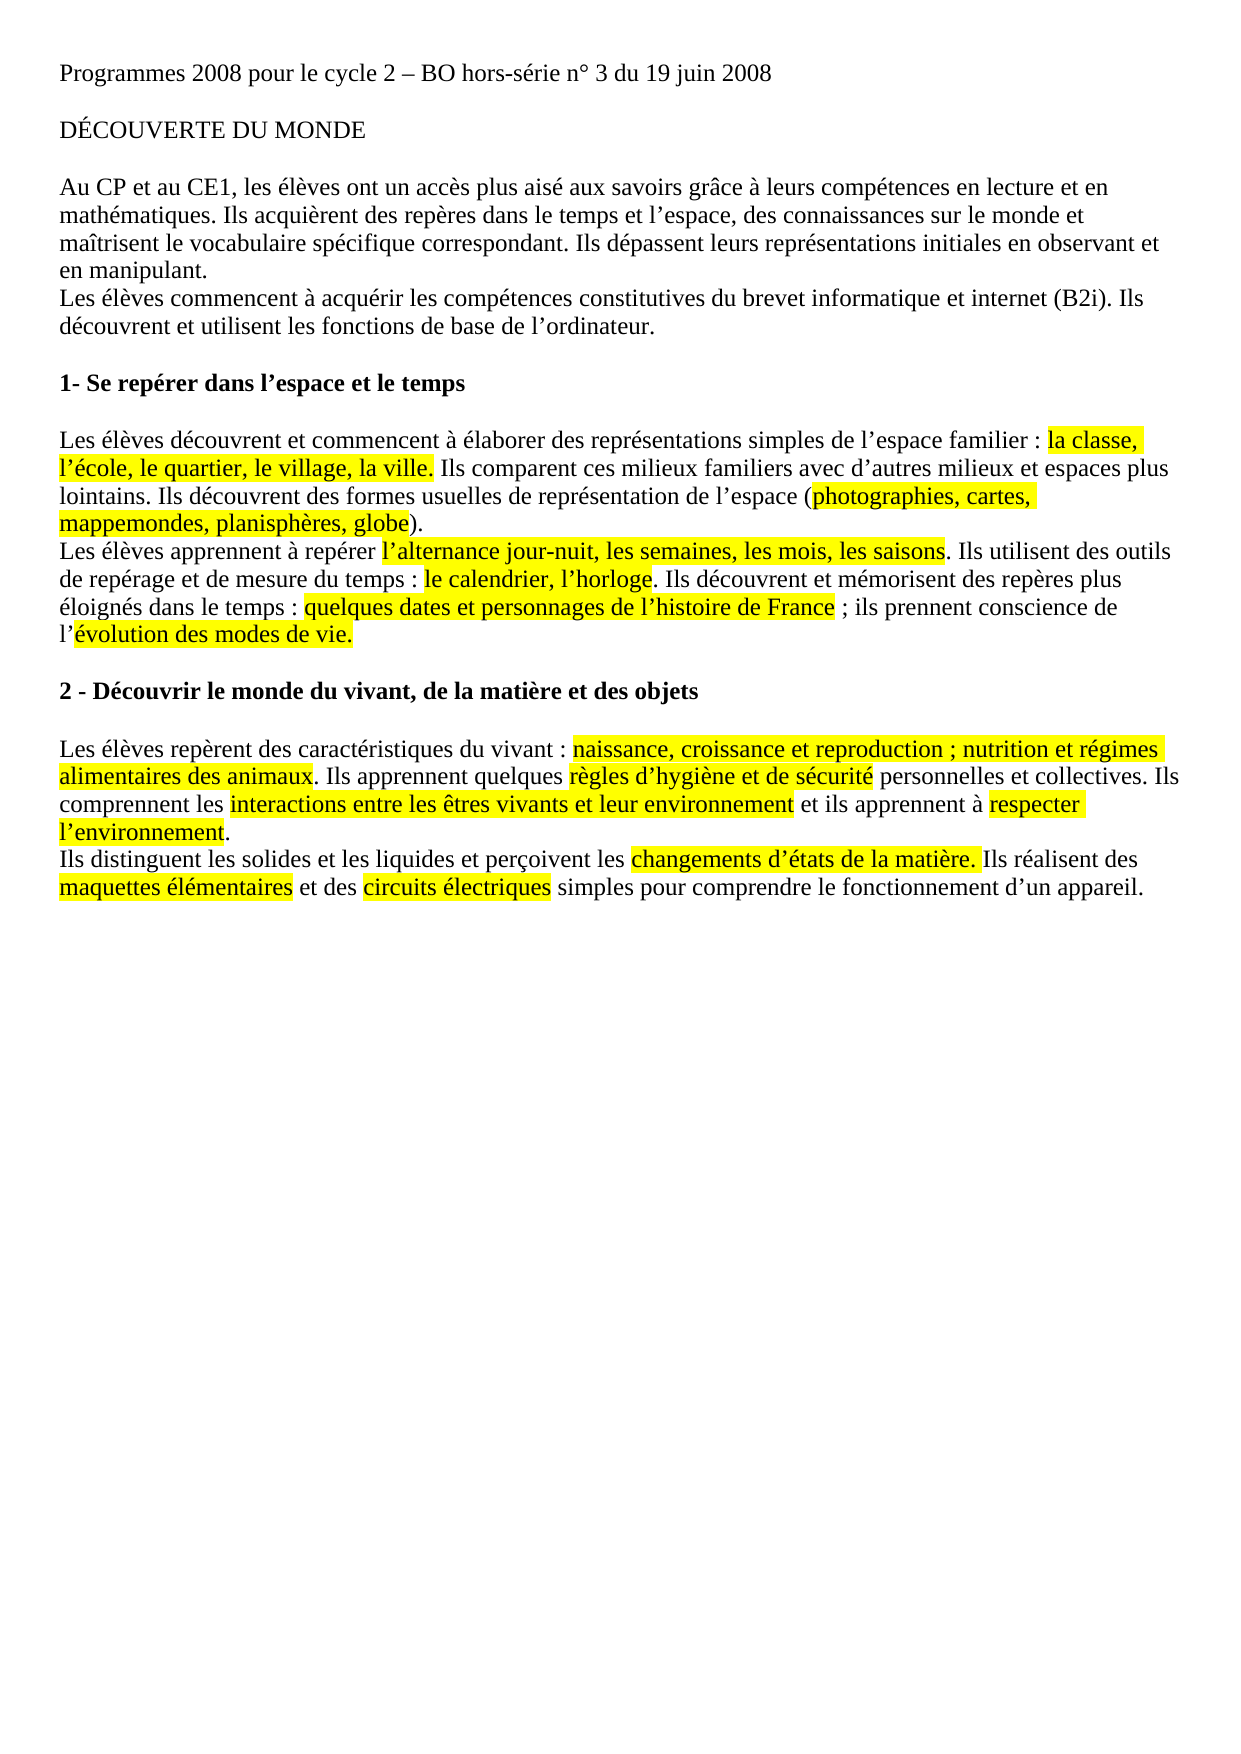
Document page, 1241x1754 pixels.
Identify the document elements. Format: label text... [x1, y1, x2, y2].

text Les élèves repèrent des caractéristiques du vivant : naissance, croissance et reproduction ; nutrition et régimes alimentaires des animaux. Ils apprennent quelques règles d’hygiène et de sécurité personnelles et collectives. Ils comprennent les interactions entre les êtres vivants et leur environnement et ils apprennent à respecter l’environnement. Ils distinguent les solides et les liquides et perçoivent les changements d’états de la matière. Ils réalisent des maquettes élémentaires et des circuits électriques simples pour comprendre le fonctionnement d’un appareil. [59, 735, 1181, 901]
text 2 - Découvrir le monde du vivant, de la matière et des objets [59, 677, 1181, 705]
text 1- Se repérer dans l’espace et le temps [59, 369, 1181, 397]
text Au CP et au CE1, les élèves ont un accès plus aisé aux savoirs grâce à leurs compétences en lecture et en mathématiques. Ils acquièrent des repères dans le temps et l’espace, des connaissances sur le monde et maîtrisent le vocabulaire spécifique correspondant. Ils dépassent leurs représentations initiales en observant et en manipulant. Les élèves commencent à acquérir les compétences constitutives du brevet informatique et internet (B2i). Ils découvrent et utilisent les fonctions de base de l’ordinateur. [59, 173, 1181, 340]
text Les élèves découvrent et commencent à élaborer des représentations simples de l’espace familier : la classe, l’école, le quartier, le village, la ville. Ils comparent ces milieux familiers avec d’autres milieux et espaces plus lointains. Ils découvrent des formes usuelles de représentation de l’espace (photographies, cartes, mappemondes, planisphères, globe). Les élèves apprennent à repérer l’alternance jour-nuit, les semaines, les mois, les saisons. Ils utilisent des outils de repérage et de mesure du temps : le calendrier, l’horloge. Ils découvrent et mémorisent des repères plus éloignés dans le temps : quelques dates et personnages de l’histoire de France ; ils prennent conscience de l’évolution des modes de vie. [59, 426, 1181, 648]
text DÉCOUVERTE DU MONDE [59, 116, 1181, 144]
